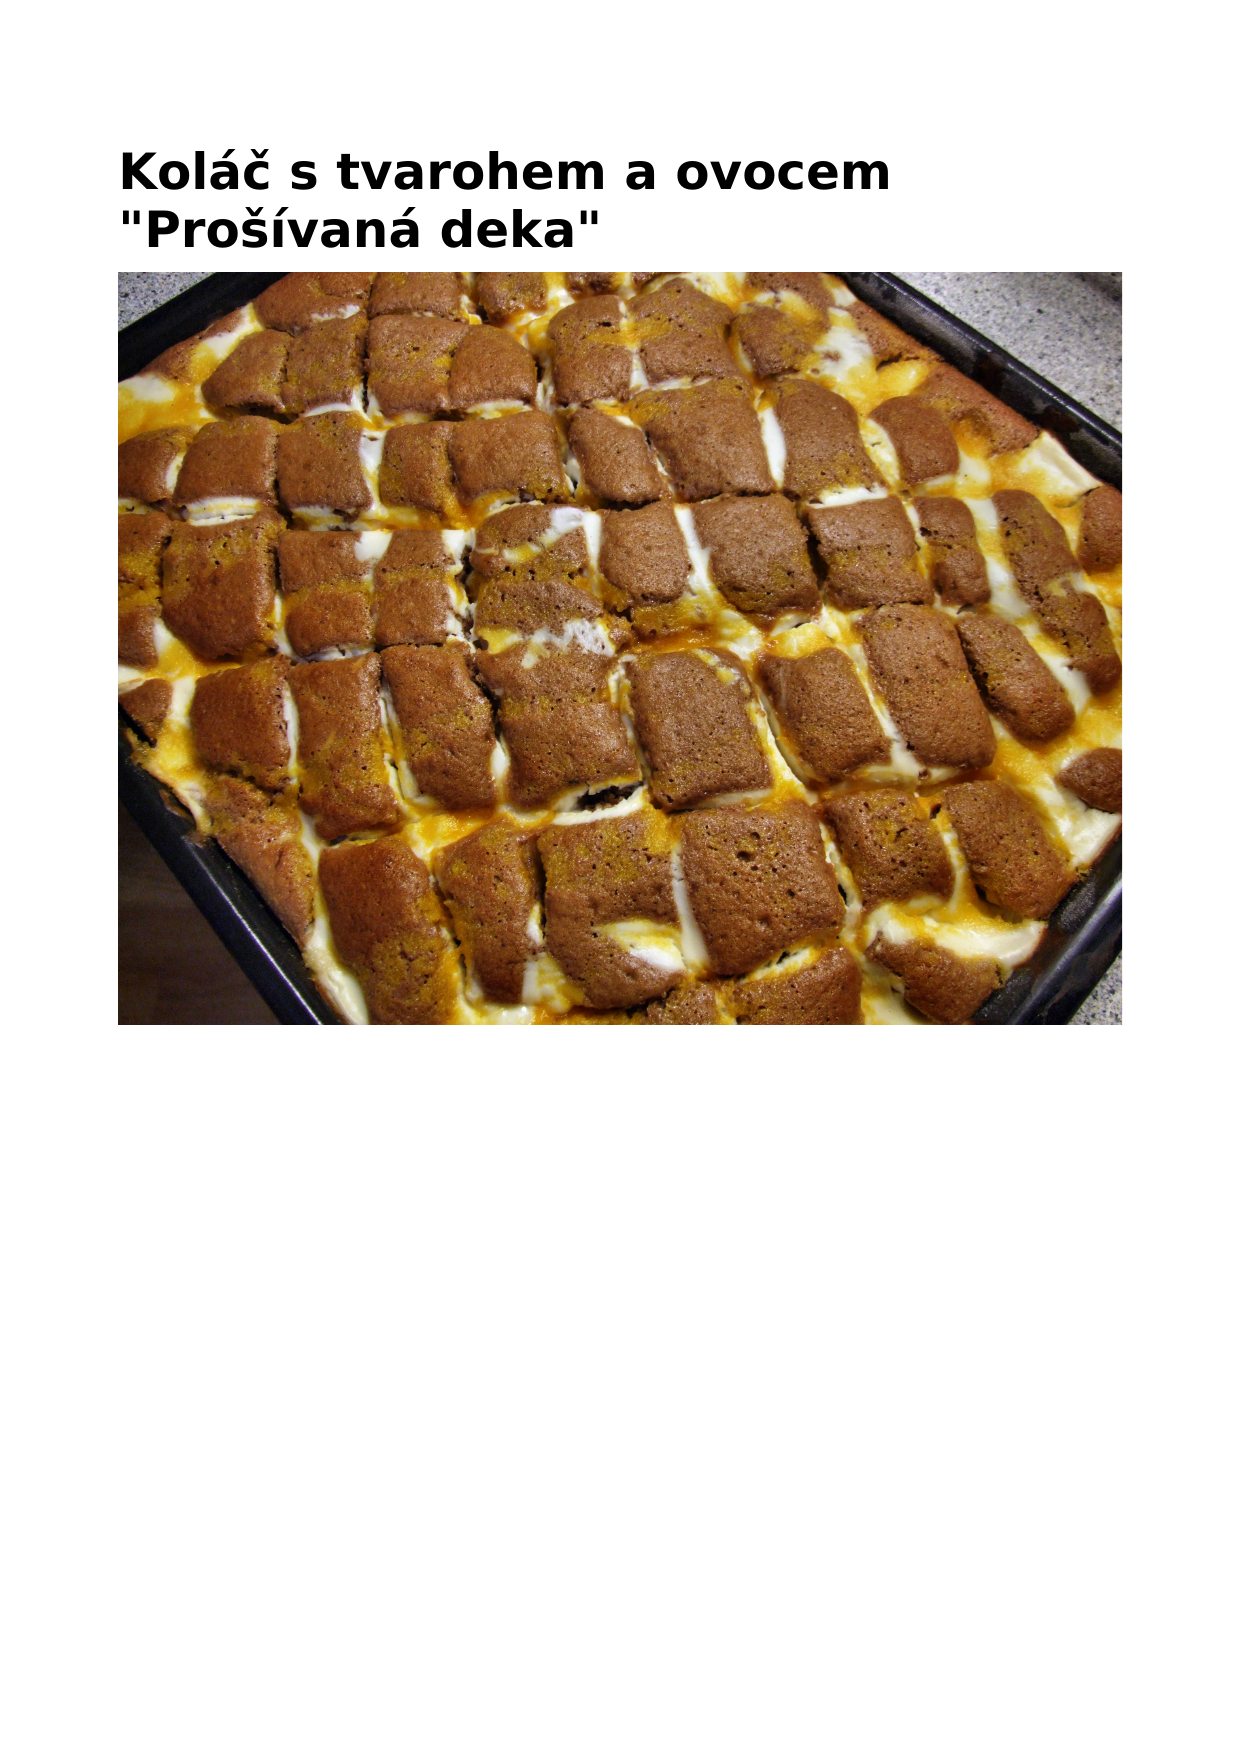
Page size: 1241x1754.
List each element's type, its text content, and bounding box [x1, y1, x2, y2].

subtitle Koláč s tvarohem a ovocem "Prošívaná deka" [118, 143, 1122, 259]
picture [118, 272, 1123, 1025]
